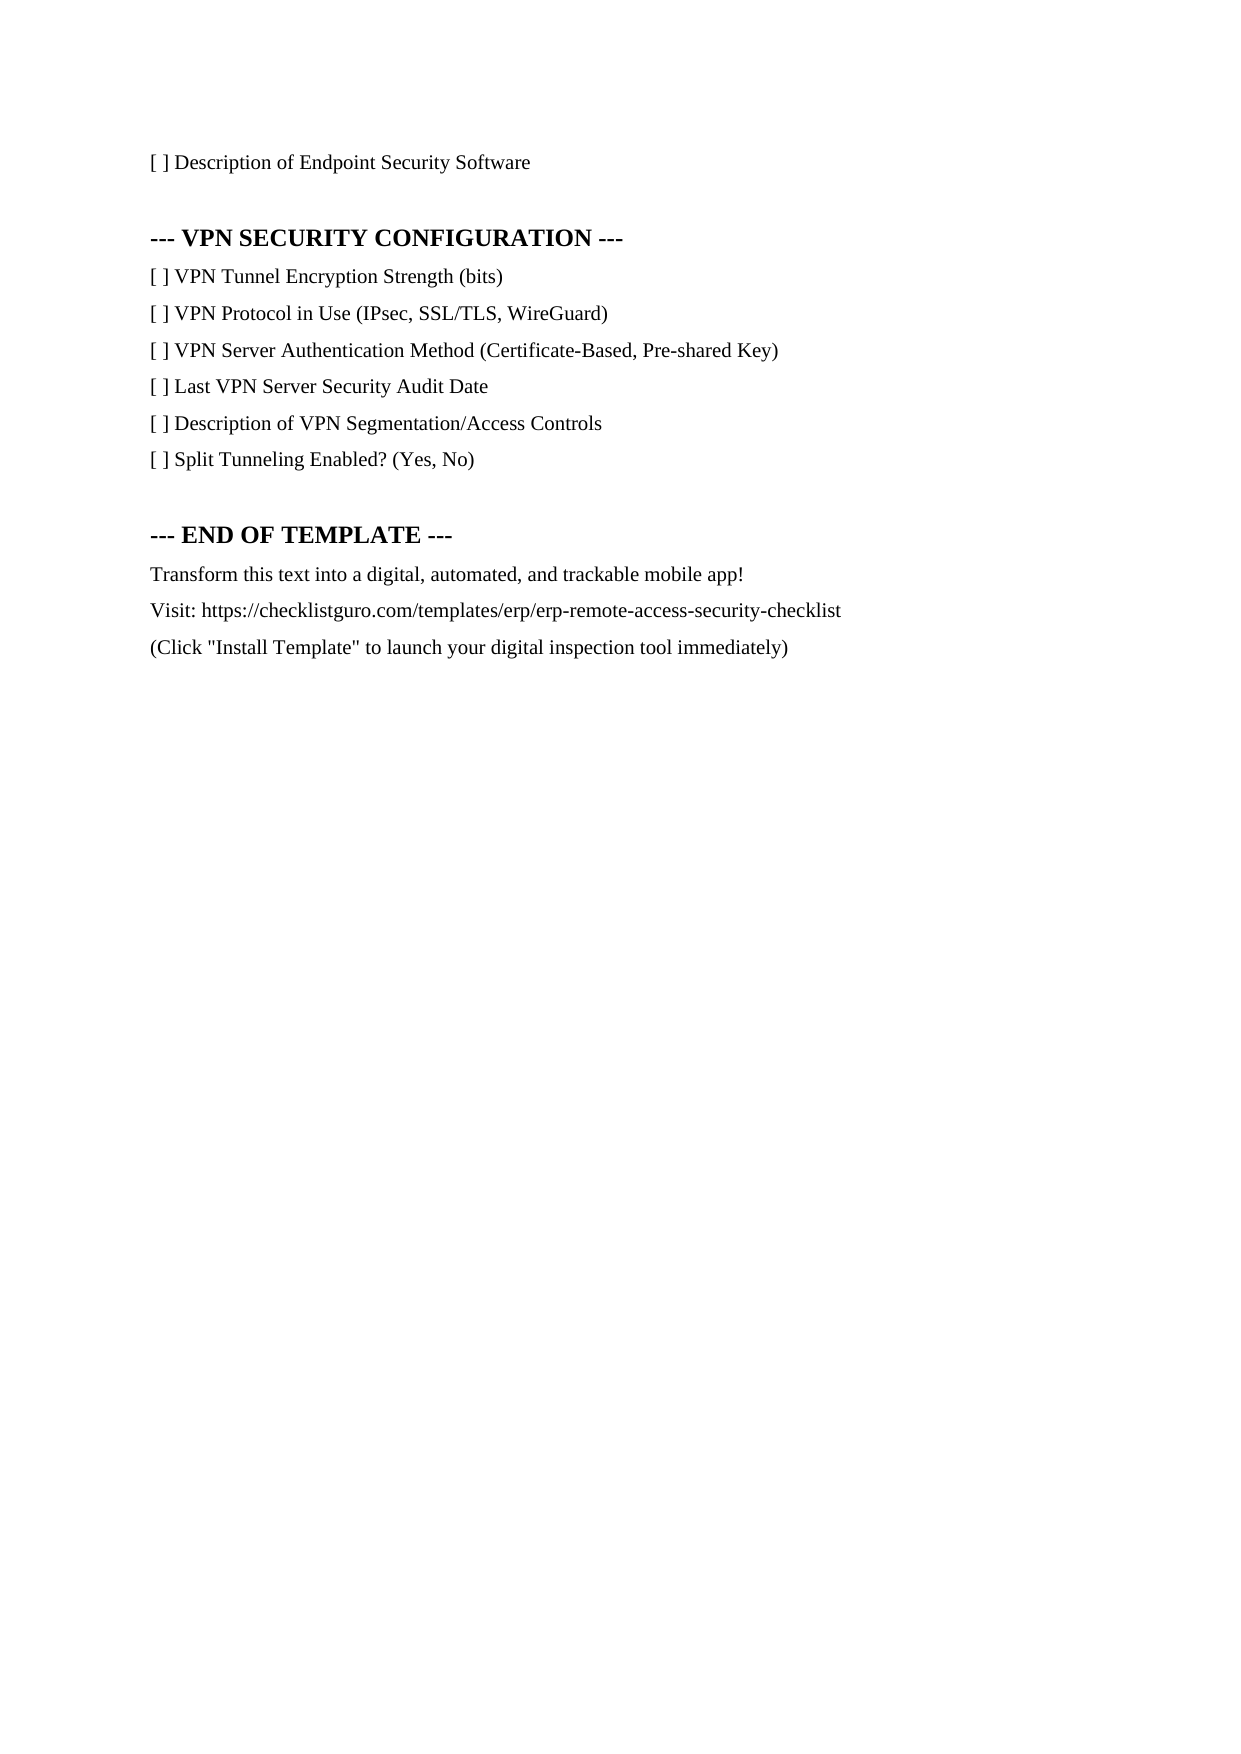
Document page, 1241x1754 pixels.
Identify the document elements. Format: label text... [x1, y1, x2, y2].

text [ ] Description of Endpoint Security Software [150, 150, 1090, 174]
text [ ] VPN Tunnel Encryption Strength (bits) [150, 264, 1090, 288]
text [ ] VPN Server Authentication Method (Certificate-Based, Pre-shared Key) [150, 337, 1090, 362]
text [ ] Split Tunneling Enabled? (Yes, No) [150, 447, 1090, 471]
text [ ] Description of VPN Segmentation/Access Controls [150, 411, 1090, 435]
text (Click "Install Template" to launch your digital inspection tool immediately) [150, 635, 1090, 659]
text --- END OF TEMPLATE --- [150, 520, 1090, 549]
text Transform this text into a digital, automated, and trackable mobile app! [150, 562, 1090, 586]
text [ ] Last VPN Server Security Audit Date [150, 374, 1090, 398]
text Visit: https://checklistguro.com/templates/erp/erp-remote-access-security-checklist [150, 598, 1090, 622]
text --- VPN SECURITY CONFIGURATION --- [150, 223, 1090, 252]
text [ ] VPN Protocol in Use (IPsec, SSL/TLS, WireGuard) [150, 301, 1090, 325]
